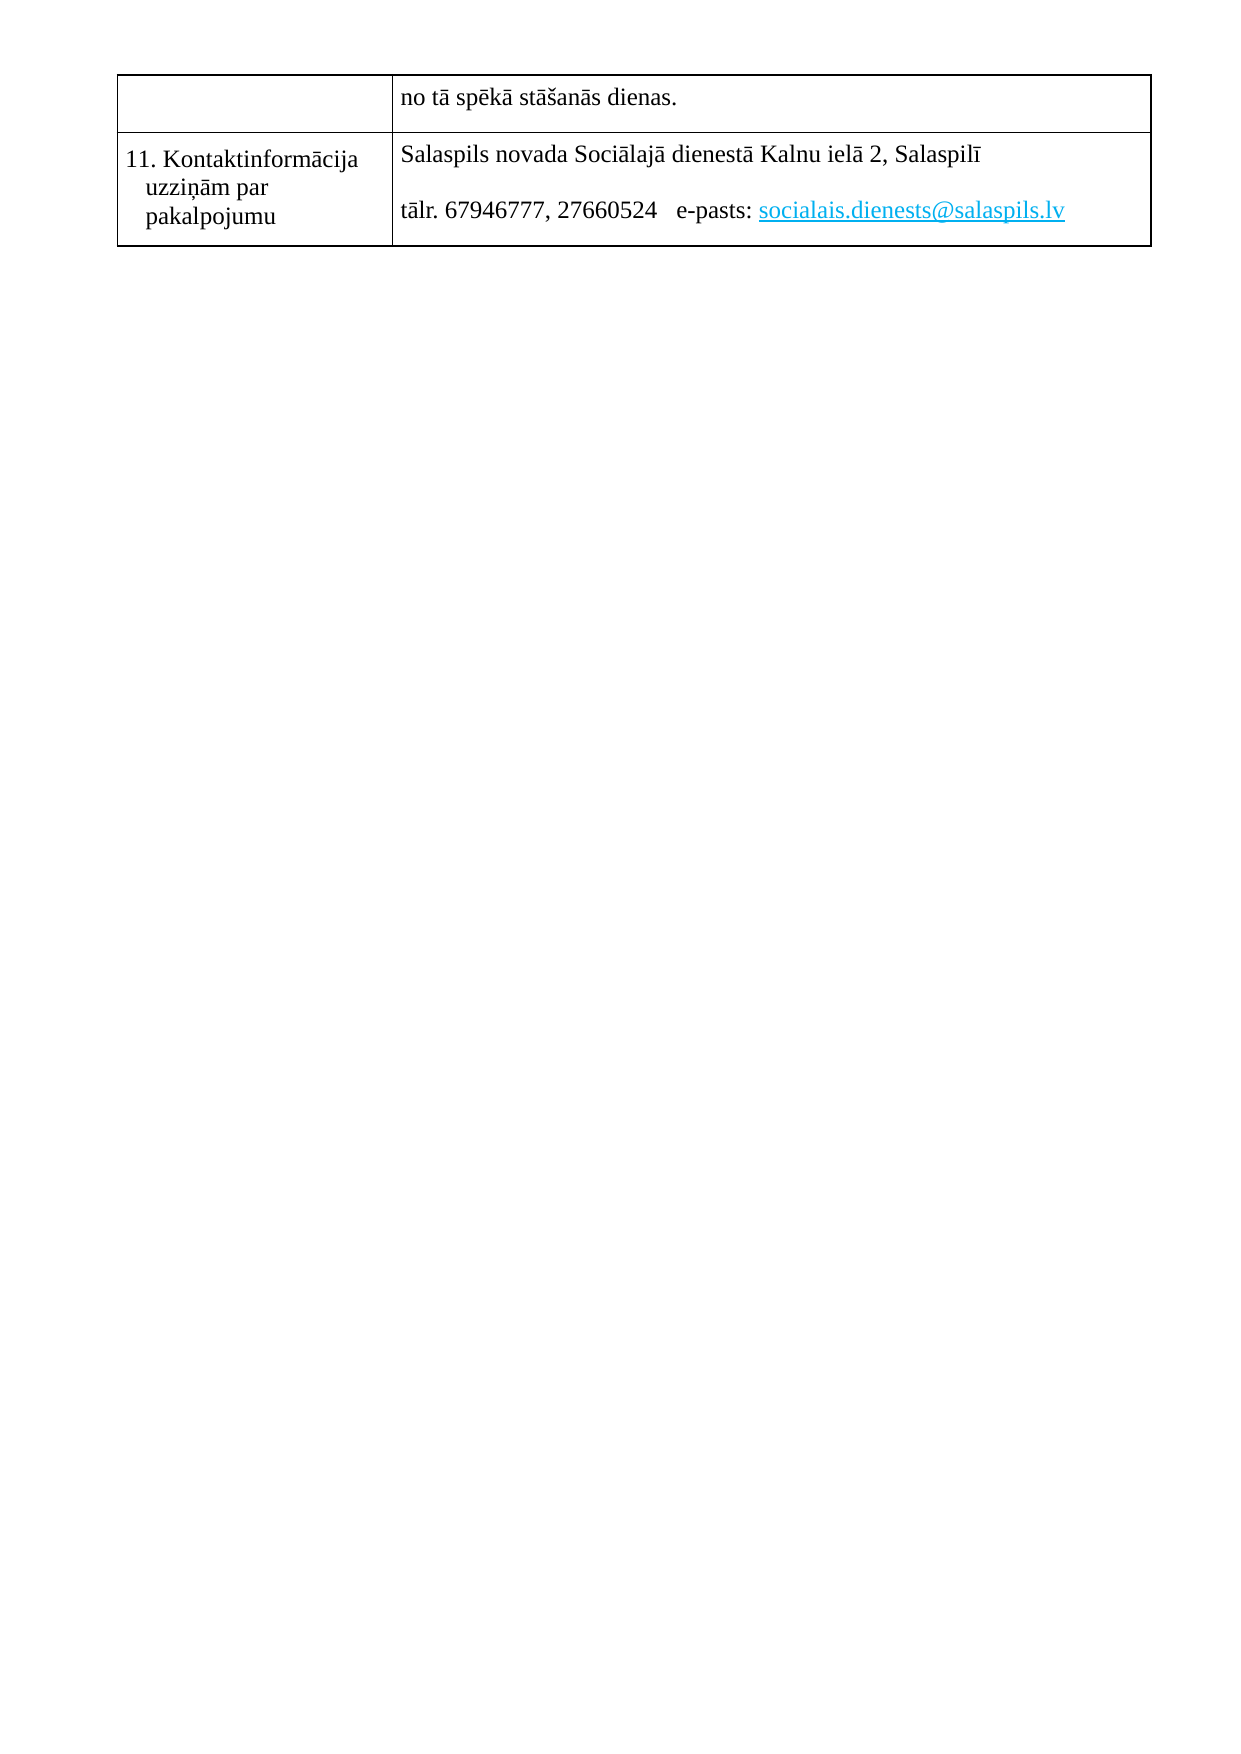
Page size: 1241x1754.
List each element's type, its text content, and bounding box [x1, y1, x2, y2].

table_cell Salaspils novada Sociālajā dienestā Kalnu ielā 2, Salaspilī tālr. 67946777, 27660524 e-pasts: socialais.dienests@salaspils.lv [393, 133, 1150, 245]
table_cell no tā spēkā stāšanās dienas. [393, 76, 1150, 131]
table_cell 11. Kontaktinformācija uzziņām par pakalpojumu [118, 133, 392, 245]
table_cell [118, 76, 392, 131]
